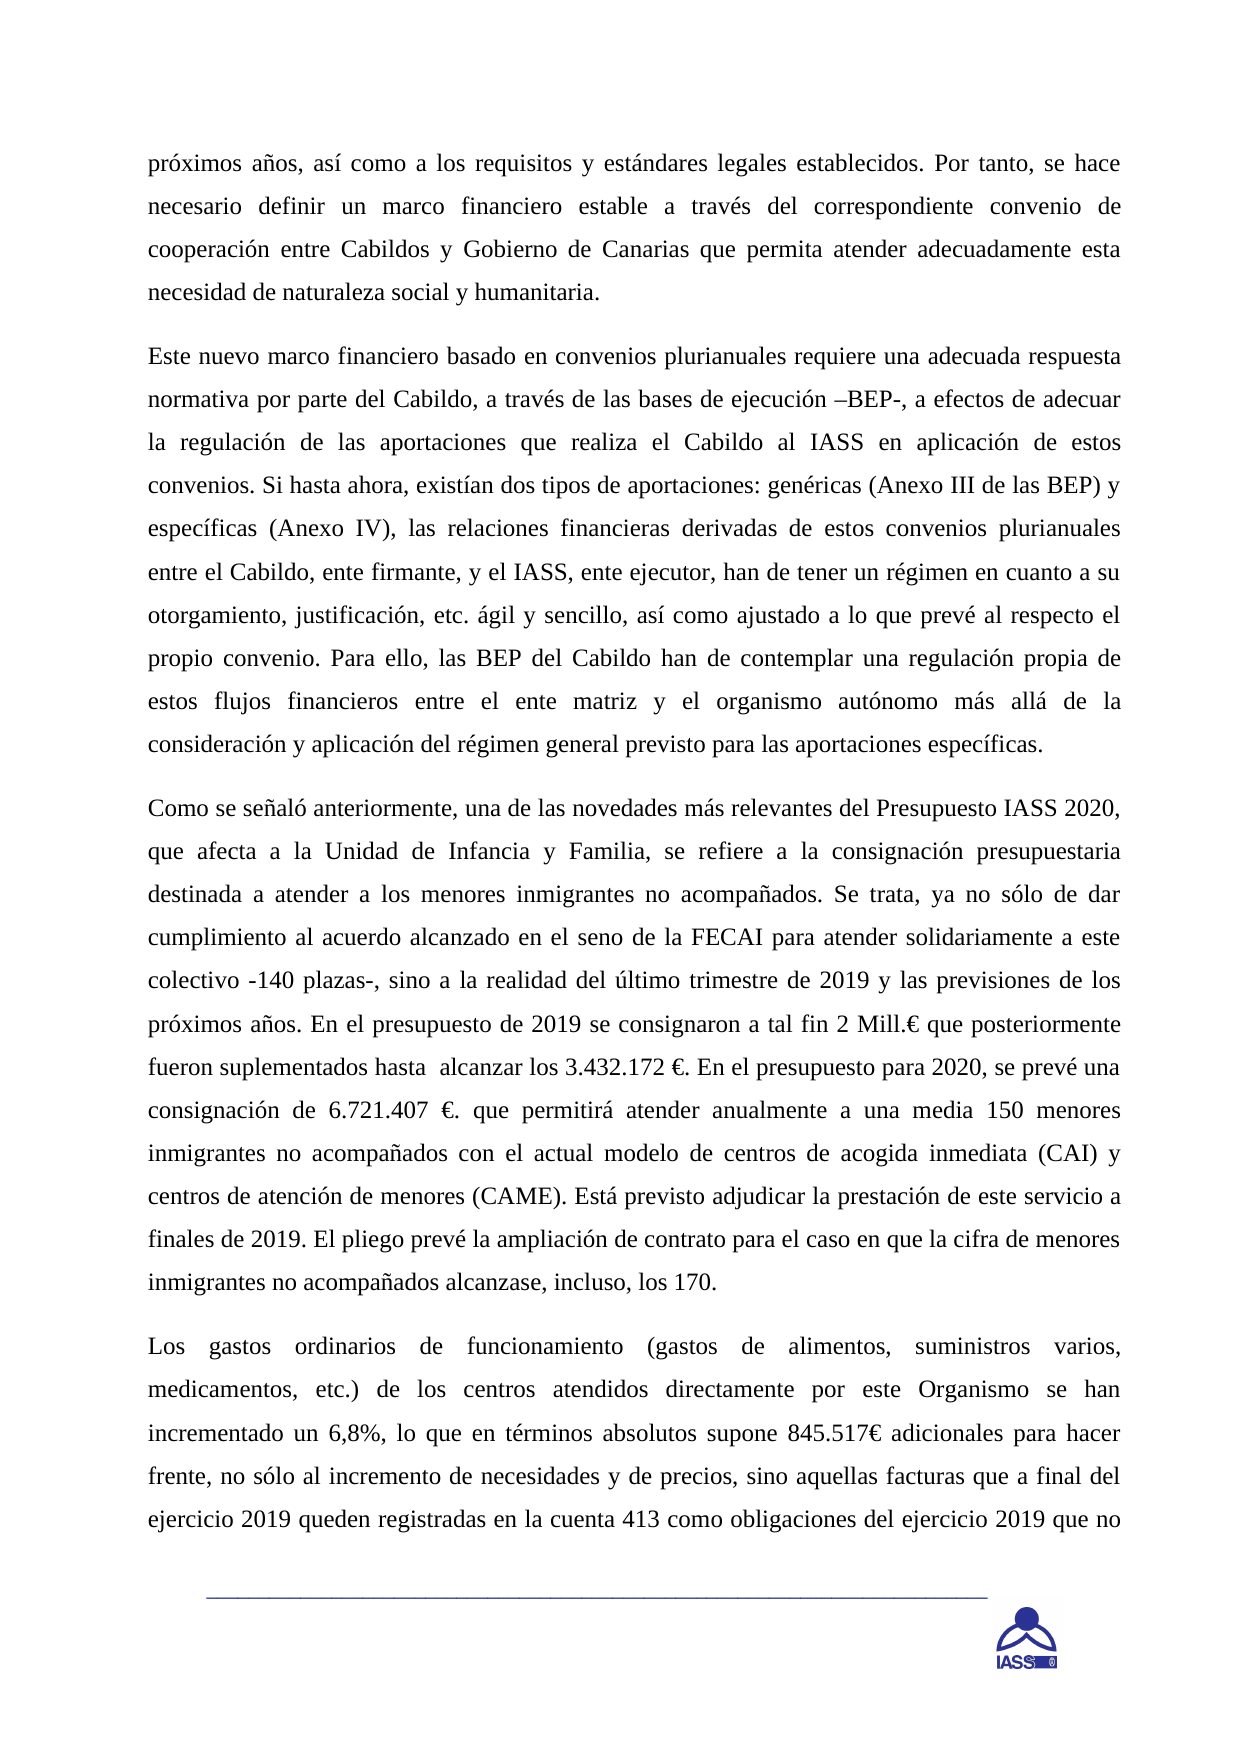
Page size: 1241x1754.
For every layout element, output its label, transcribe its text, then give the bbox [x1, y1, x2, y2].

text próximos años, así como a los requisitos y estándares legales establecidos. Por tanto, se hace necesario definir un marco financiero estable a través del correspondiente convenio de cooperación entre Cabildos y Gobierno de Canarias que permita atender adecuadamente esta necesidad de naturaleza social y humanitaria. [148, 148, 1122, 306]
text Como se señaló anteriormente, una de las novedades más relevantes del Presupuesto IASS 2020, que afecta a la Unidad de Infancia y Familia, se refiere a la consignación presupuestaria destinada a atender a los menores inmigrantes no acompañados. Se trata, ya no sólo de dar cumplimiento al acuerdo alcanzado en el seno de la FECAI para atender solidariamente a este colectivo -140 plazas-, sino a la realidad del último trimestre de 2019 y las previsiones de los próximos años. En el presupuesto de 2019 se consignaron a tal fin 2 Mill.€ que posteriormente fueron suplementados hasta alcanzar los 3.432.172 €. En el presupuesto para 2020, se prevé una consignación de 6.721.407 €. que permitirá atender anualmente a una media 150 menores inmigrantes no acompañados con el actual modelo de centros de acogida inmediata (CAI) y centros de atención de menores (CAME). Está previsto adjudicar la prestación de este servicio a finales de 2019. El pliego prevé la ampliación de contrato para el caso en que la cifra de menores inmigrantes no acompañados alcanzase, incluso, los 170. [148, 793, 1122, 1296]
text Los gastos ordinarios de funcionamiento (gastos de alimentos, suministros varios, medicamentos, etc.) de los centros atendidos directamente por este Organismo se han incrementado un 6,8%, lo que en términos absolutos supone 845.517€ adicionales para hacer frente, no sólo al incremento de necesidades y de precios, sino aquellas facturas que a final del ejercicio 2019 queden registradas en la cuenta 413 como obligaciones del ejercicio 2019 que no [148, 1331, 1122, 1533]
text Este nuevo marco financiero basado en convenios plurianuales requiere una adecuada respuesta normativa por parte del Cabildo, a través de las bases de ejecución –BEP-, a efectos de adecuar la regulación de las aportaciones que realiza el Cabildo al IASS en aplicación de estos convenios. Si hasta ahora, existían dos tipos de aportaciones: genéricas (Anexo III de las BEP) y específicas (Anexo IV), las relaciones financieras derivadas de estos convenios plurianuales entre el Cabildo, ente firmante, y el IASS, ente ejecutor, han de tener un régimen en cuanto a su otorgamiento, justificación, etc. ágil y sencillo, así como ajustado a lo que prevé al respecto el propio convenio. Para ello, las BEP del Cabildo han de contemplar una regulación propia de estos flujos financieros entre el ente matriz y el organismo autónomo más allá de la consideración y aplicación del régimen general previsto para las aportaciones específicas. [148, 341, 1122, 758]
